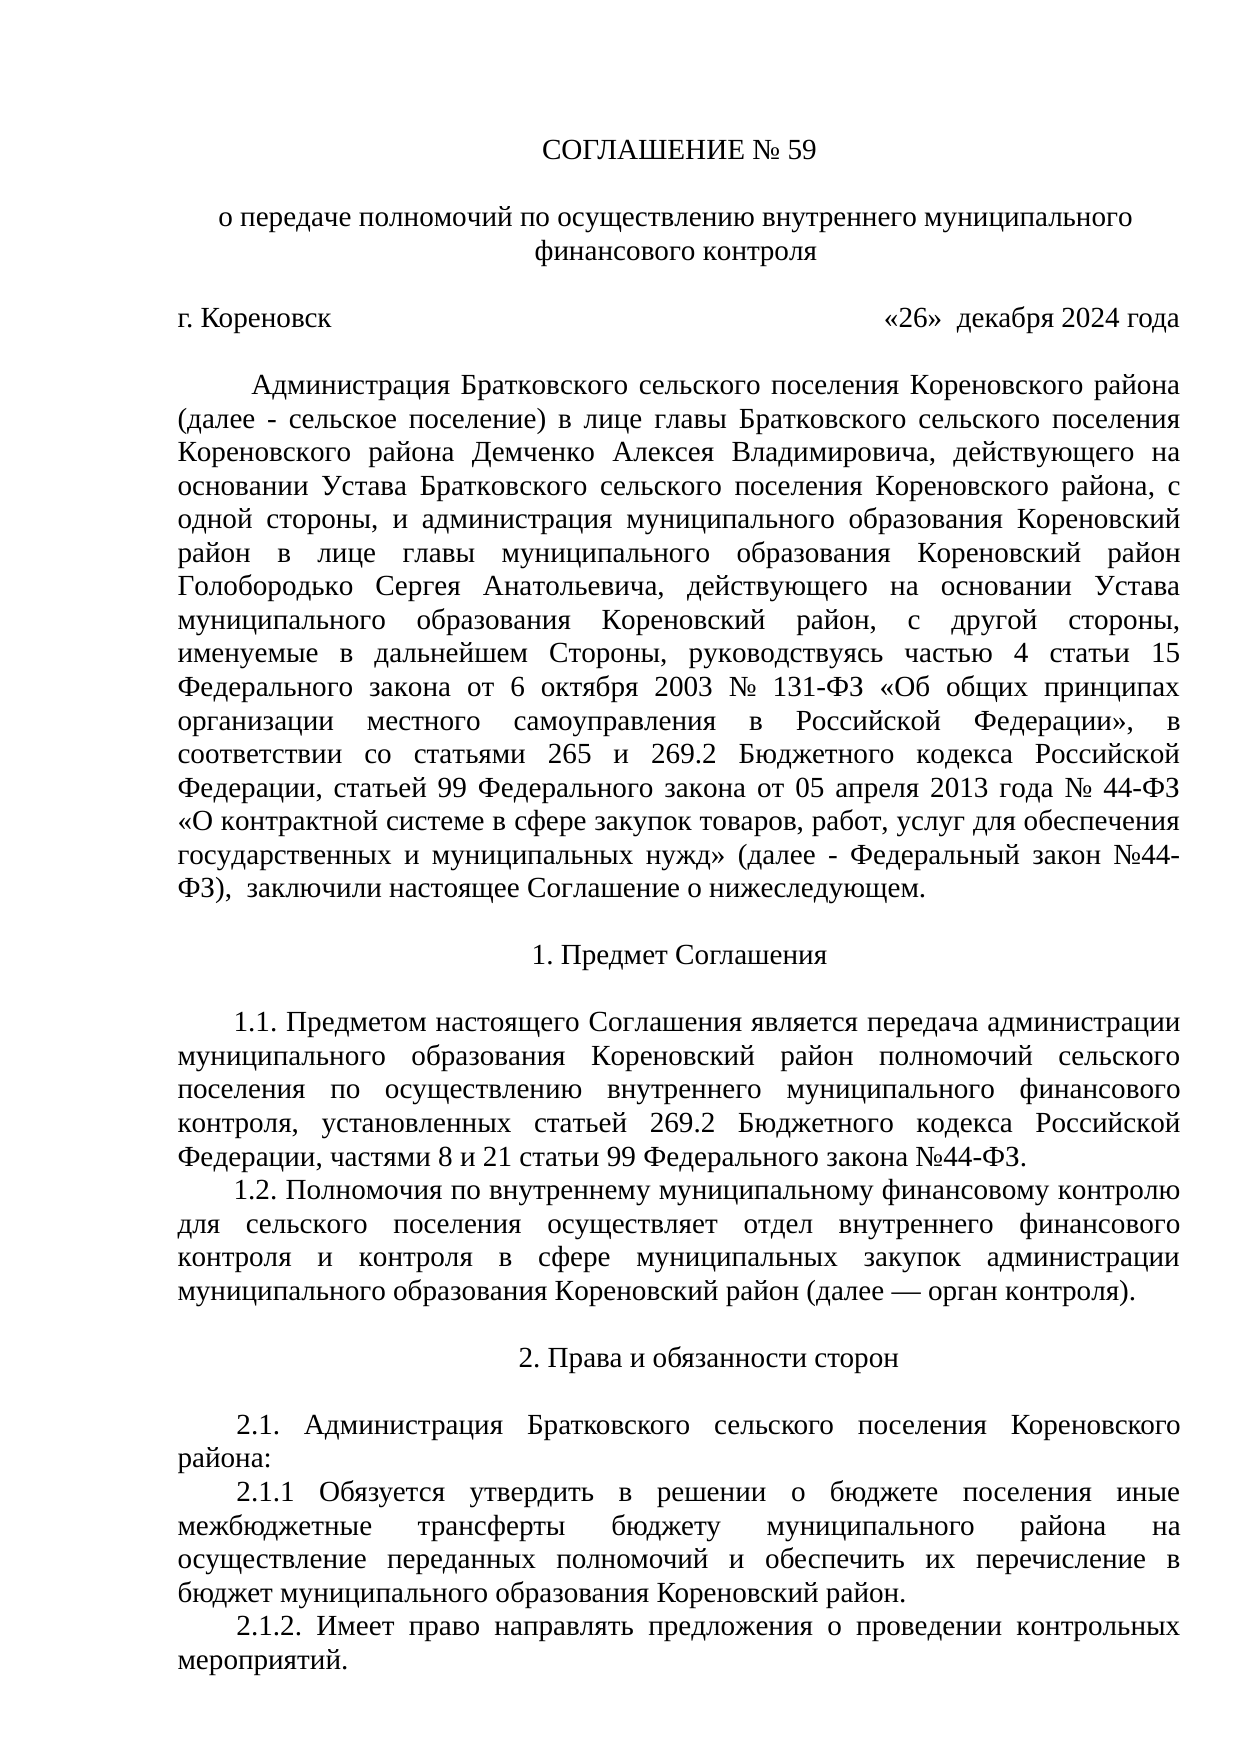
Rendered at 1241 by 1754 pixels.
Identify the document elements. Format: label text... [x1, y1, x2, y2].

text 1. Предмет Соглашения [177, 937, 1181, 971]
text 2.1. Администрация Братковского сельского поселения Кореновского района: [177, 1407, 1181, 1474]
text СОГЛАШЕНИЕ № 59 [177, 132, 1181, 166]
text 1.2. Полномочия по внутреннему муниципальному финансовому контролю для сельского поселения осуществляет отдел внутреннего финансового контроля и контроля в сфере муниципальных закупок администрации муниципального образования Кореновский район (далее — орган контроля). [177, 1172, 1181, 1306]
text о передаче полномочий по осуществлению внутреннего муниципального [177, 199, 1181, 233]
text финансового контроля [177, 233, 1181, 267]
text 1.1. Предметом настоящего Соглашения является передача администрации муниципального образования Кореновский район полномочий сельского поселения по осуществлению внутреннего муниципального финансового контроля, установленных статьей 269.2 Бюджетного кодекса Российской Федерации, частями 8 и 21 статьи 99 Федерального закона №44-ФЗ. [177, 1004, 1181, 1172]
text 2. Права и обязанности сторон [177, 1340, 1181, 1373]
text 2.1.2. Имеет право направлять предложения о проведении контрольных мероприятий. [177, 1608, 1181, 1675]
text 2.1.1 Обязуется утвердить в решении о бюджете поселения иные межбюджетные трансферты бюджету муниципального района на осуществление переданных полномочий и обеспечить их перечисление в бюджет муниципального образования Кореновский район. [177, 1474, 1181, 1608]
text г. Кореновск «26» декабря 2024 года [177, 300, 1181, 334]
text Администрация Братковского сельского поселения Кореновского района (далее - сельское поселение) в лице главы Братковского сельского поселения Кореновского района Демченко Алексея Владимировича, действующего на основании Устава Братковского сельского поселения Кореновского района, с одной стороны, и администрация муниципального образования Кореновский район в лице главы муниципального образования Кореновский район Голобородько Сергея Анатольевича, действующего на основании Устава муниципального образования Кореновский район, с другой стороны, именуемые в дальнейшем Стороны, руководствуясь частью 4 статьи 15 Федерального закона от 6 октября 2003 № 131-ФЗ «Об общих принципах организации местного самоуправления в Российской Федерации», в соответствии со статьями 265 и 269.2 Бюджетного кодекса Российской Федерации, статьей 99 Федерального закона от 05 апреля 2013 года № 44-ФЗ «О контрактной системе в сфере закупок товаров, работ, услуг для обеспечения государственных и муниципальных нужд» (далее - Федеральный закон №44-ФЗ), заключили настоящее Соглашение о нижеследующем. [177, 367, 1181, 904]
